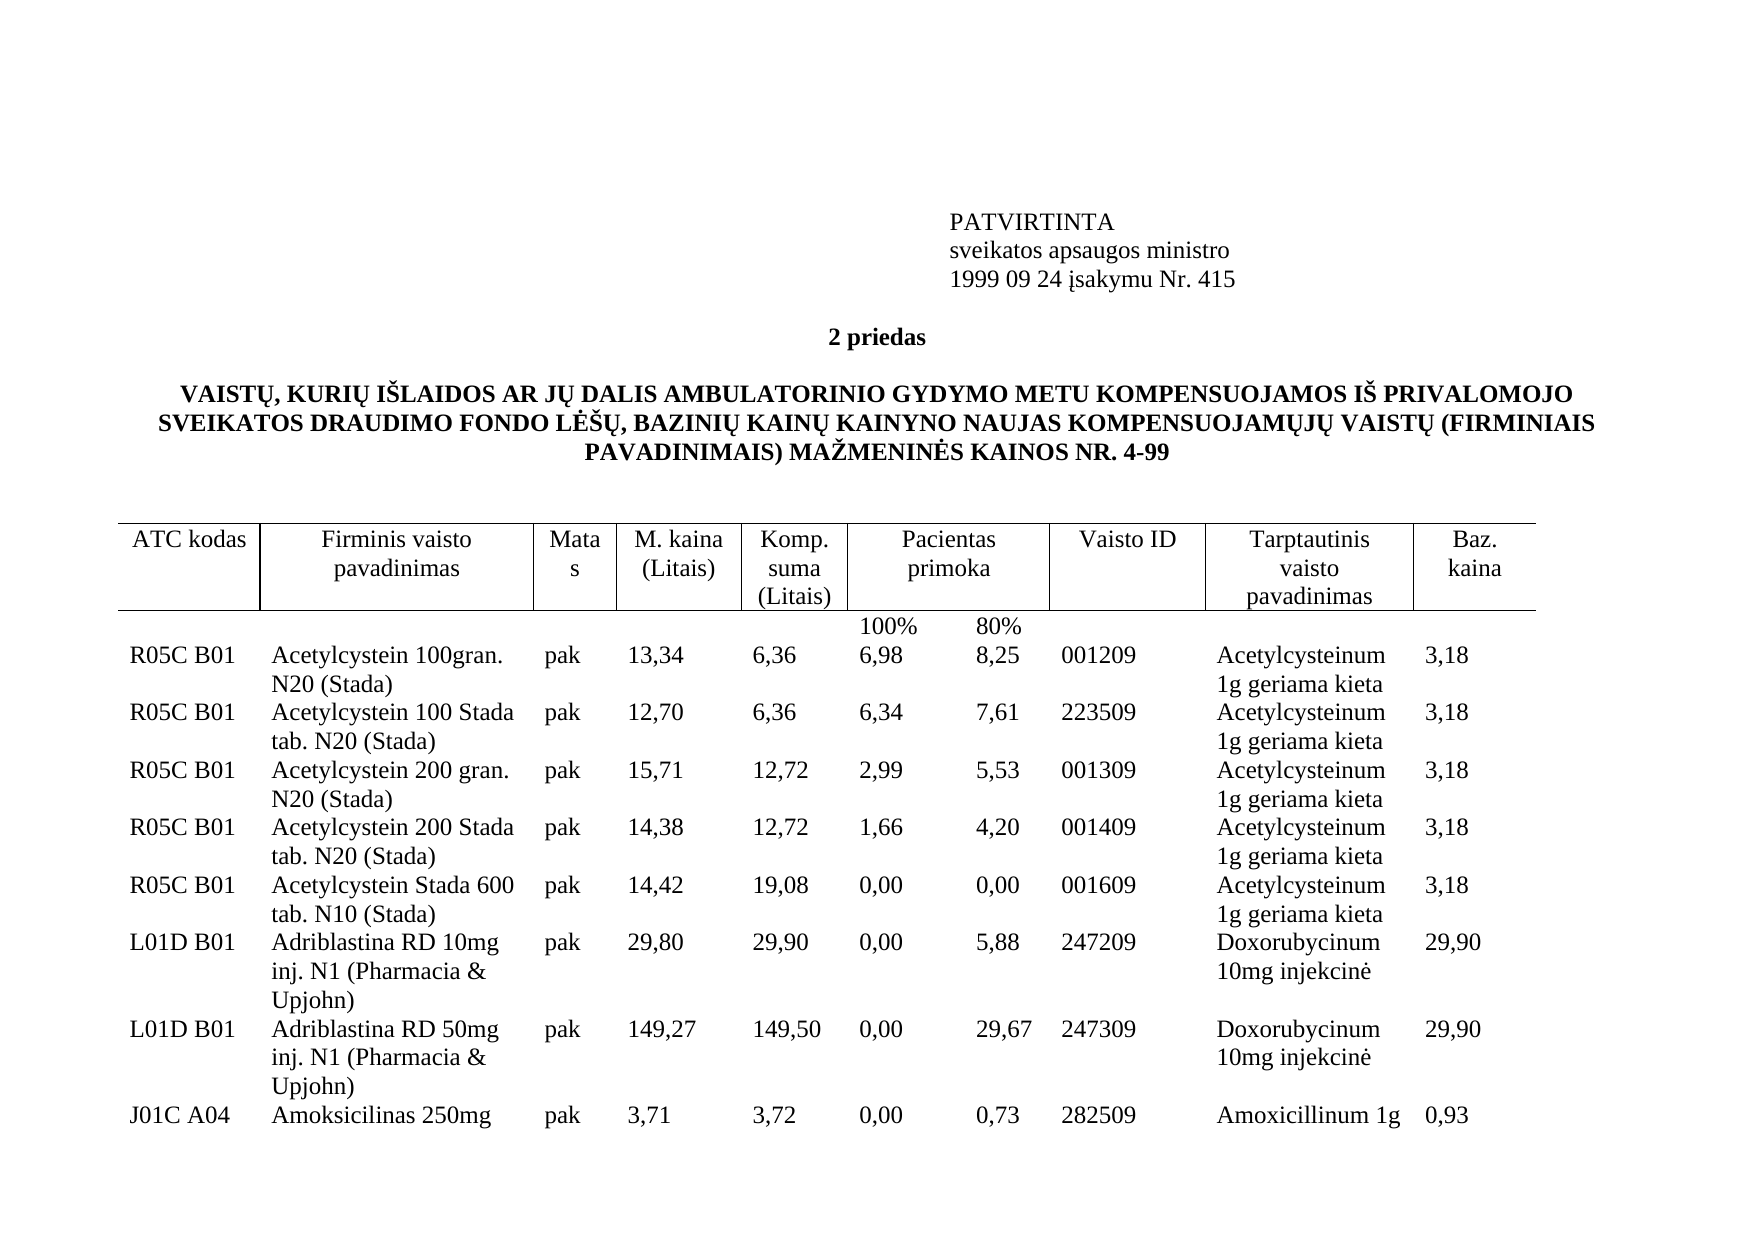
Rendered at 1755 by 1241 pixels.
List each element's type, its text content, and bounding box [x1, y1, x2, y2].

table_cell 8,25 [965, 640, 1050, 697]
table_cell [1414, 611, 1536, 640]
table_cell pak [533, 813, 616, 870]
table_cell Amoxicillinum 1g [1205, 1100, 1414, 1129]
table_cell 0,00 [848, 870, 964, 927]
table_cell [533, 611, 616, 640]
text PATVIRTINTA [118, 207, 1636, 235]
table_cell Acetylcystein 100 Stada tab. N20 (Stada) [260, 698, 533, 755]
table_cell 6,36 [741, 698, 848, 755]
table_header Matas [534, 524, 616, 610]
table_cell 0,93 [1414, 1100, 1536, 1129]
table_cell 29,90 [1414, 928, 1536, 1014]
table_cell Amoksicilinas 250mg [260, 1100, 533, 1129]
table_cell Acetylcystein 200 gran. N20 (Stada) [260, 755, 533, 812]
text 1999 09 24 įsakymu Nr. 415 [118, 264, 1636, 293]
table_cell pak [533, 640, 616, 697]
table_cell [260, 611, 533, 640]
table_cell R05C B01 [118, 755, 260, 812]
table_cell Acetylcysteinum 1g geriama kieta [1205, 870, 1414, 927]
table_cell Adriblastina RD 10mg inj. N1 (Pharmacia & Upjohn) [260, 928, 533, 1014]
table_cell [118, 611, 260, 640]
table_cell 3,18 [1414, 698, 1536, 755]
table_cell J01C A04 [118, 1100, 260, 1129]
table_cell [1205, 611, 1414, 640]
table_cell 29,80 [616, 928, 741, 1014]
table_cell Acetylcystein Stada 600 tab. N10 (Stada) [260, 870, 533, 927]
table_cell 4,20 [965, 813, 1050, 870]
table_cell R05C B01 [118, 813, 260, 870]
table_cell L01D B01 [118, 928, 260, 1014]
table_cell 29,90 [741, 928, 848, 1014]
table_cell pak [533, 1014, 616, 1100]
table_cell 19,08 [741, 870, 848, 927]
table_cell Acetylcysteinum 1g geriama kieta [1205, 698, 1414, 755]
table_cell 13,34 [616, 640, 741, 697]
table_cell pak [533, 755, 616, 812]
table_cell [1050, 611, 1205, 640]
table_cell 3,71 [616, 1100, 741, 1129]
table_header Vaisto ID [1050, 524, 1205, 610]
table_cell 0,73 [965, 1100, 1050, 1129]
table_cell Doxorubycinum 10mg injekcinė [1205, 928, 1414, 1014]
table_cell Acetylcystein 100gran. N20 (Stada) [260, 640, 533, 697]
table_cell Adriblastina RD 50mg inj. N1 (Pharmacia & Upjohn) [260, 1014, 533, 1100]
table_cell 3,18 [1414, 640, 1536, 697]
table_cell [741, 611, 848, 640]
table_cell 14,42 [616, 870, 741, 927]
table_cell Acetylcysteinum 1g geriama kieta [1205, 755, 1414, 812]
table_cell Acetylcysteinum 1g geriama kieta [1205, 640, 1414, 697]
table_cell Acetylcysteinum 1g geriama kieta [1205, 813, 1414, 870]
table_header ATC kodas [118, 524, 259, 610]
table_cell pak [533, 1100, 616, 1129]
table_cell 15,71 [616, 755, 741, 812]
table_cell 282509 [1050, 1100, 1205, 1129]
table_cell 001609 [1050, 870, 1205, 927]
table_cell R05C B01 [118, 870, 260, 927]
table_cell 6,34 [848, 698, 964, 755]
table_cell 5,53 [965, 755, 1050, 812]
text sveikatos apsaugos ministro [118, 235, 1636, 264]
table_cell pak [533, 698, 616, 755]
table_cell 247209 [1050, 928, 1205, 1014]
table_cell 14,38 [616, 813, 741, 870]
table_cell 7,61 [965, 698, 1050, 755]
table_cell [616, 611, 741, 640]
table_cell 149,27 [616, 1014, 741, 1100]
table_cell 5,88 [965, 928, 1050, 1014]
table_header Firminis vaisto pavadinimas [261, 524, 533, 610]
text 2 priedas [118, 322, 1636, 350]
table_cell 100% [848, 611, 964, 640]
text Vaistų, kurių išlaidos ar jų dalis ambulatorinio gydymo metu kompensuojamos iš Privalomojo sveikatos draudimo fondo lėšų, bazinių kainų kainyno naujas kompensuojamųjų vaistų (firminiais pavadinimais) mažmeninės kainos Nr. 4-99 [118, 379, 1636, 465]
table_cell 12,72 [741, 813, 848, 870]
table_header Komp. suma (Litais) [742, 524, 847, 610]
table_cell 3,18 [1414, 755, 1536, 812]
table_cell 0,00 [848, 1014, 964, 1100]
table_cell 0,00 [965, 870, 1050, 927]
table_cell 29,67 [965, 1014, 1050, 1100]
table_header Tarptautinis vaisto pavadinimas [1206, 524, 1413, 610]
table_cell 149,50 [741, 1014, 848, 1100]
table_cell 001209 [1050, 640, 1205, 697]
table_cell 0,00 [848, 1100, 964, 1129]
table_cell 12,70 [616, 698, 741, 755]
table_cell R05C B01 [118, 698, 260, 755]
table_cell 3,18 [1414, 870, 1536, 927]
table_cell R05C B01 [118, 640, 260, 697]
table_cell 29,90 [1414, 1014, 1536, 1100]
table_header Baz. kaina [1414, 524, 1536, 610]
table_cell 1,66 [848, 813, 964, 870]
table_cell 0,00 [848, 928, 964, 1014]
table_cell pak [533, 870, 616, 927]
table_cell Doxorubycinum 10mg injekcinė [1205, 1014, 1414, 1100]
table_cell L01D B01 [118, 1014, 260, 1100]
table_cell pak [533, 928, 616, 1014]
table_cell 3,72 [741, 1100, 848, 1129]
table_cell 80% [965, 611, 1050, 640]
table_cell 12,72 [741, 755, 848, 812]
table_cell 223509 [1050, 698, 1205, 755]
table_cell Acetylcystein 200 Stada tab. N20 (Stada) [260, 813, 533, 870]
table_cell 001409 [1050, 813, 1205, 870]
table_cell 6,36 [741, 640, 848, 697]
table_header Pacientas primoka [848, 524, 1049, 610]
table_cell 247309 [1050, 1014, 1205, 1100]
table_cell 2,99 [848, 755, 964, 812]
table_cell 001309 [1050, 755, 1205, 812]
table_cell 3,18 [1414, 813, 1536, 870]
table_header M. kaina (Litais) [617, 524, 741, 610]
table_cell 6,98 [848, 640, 964, 697]
